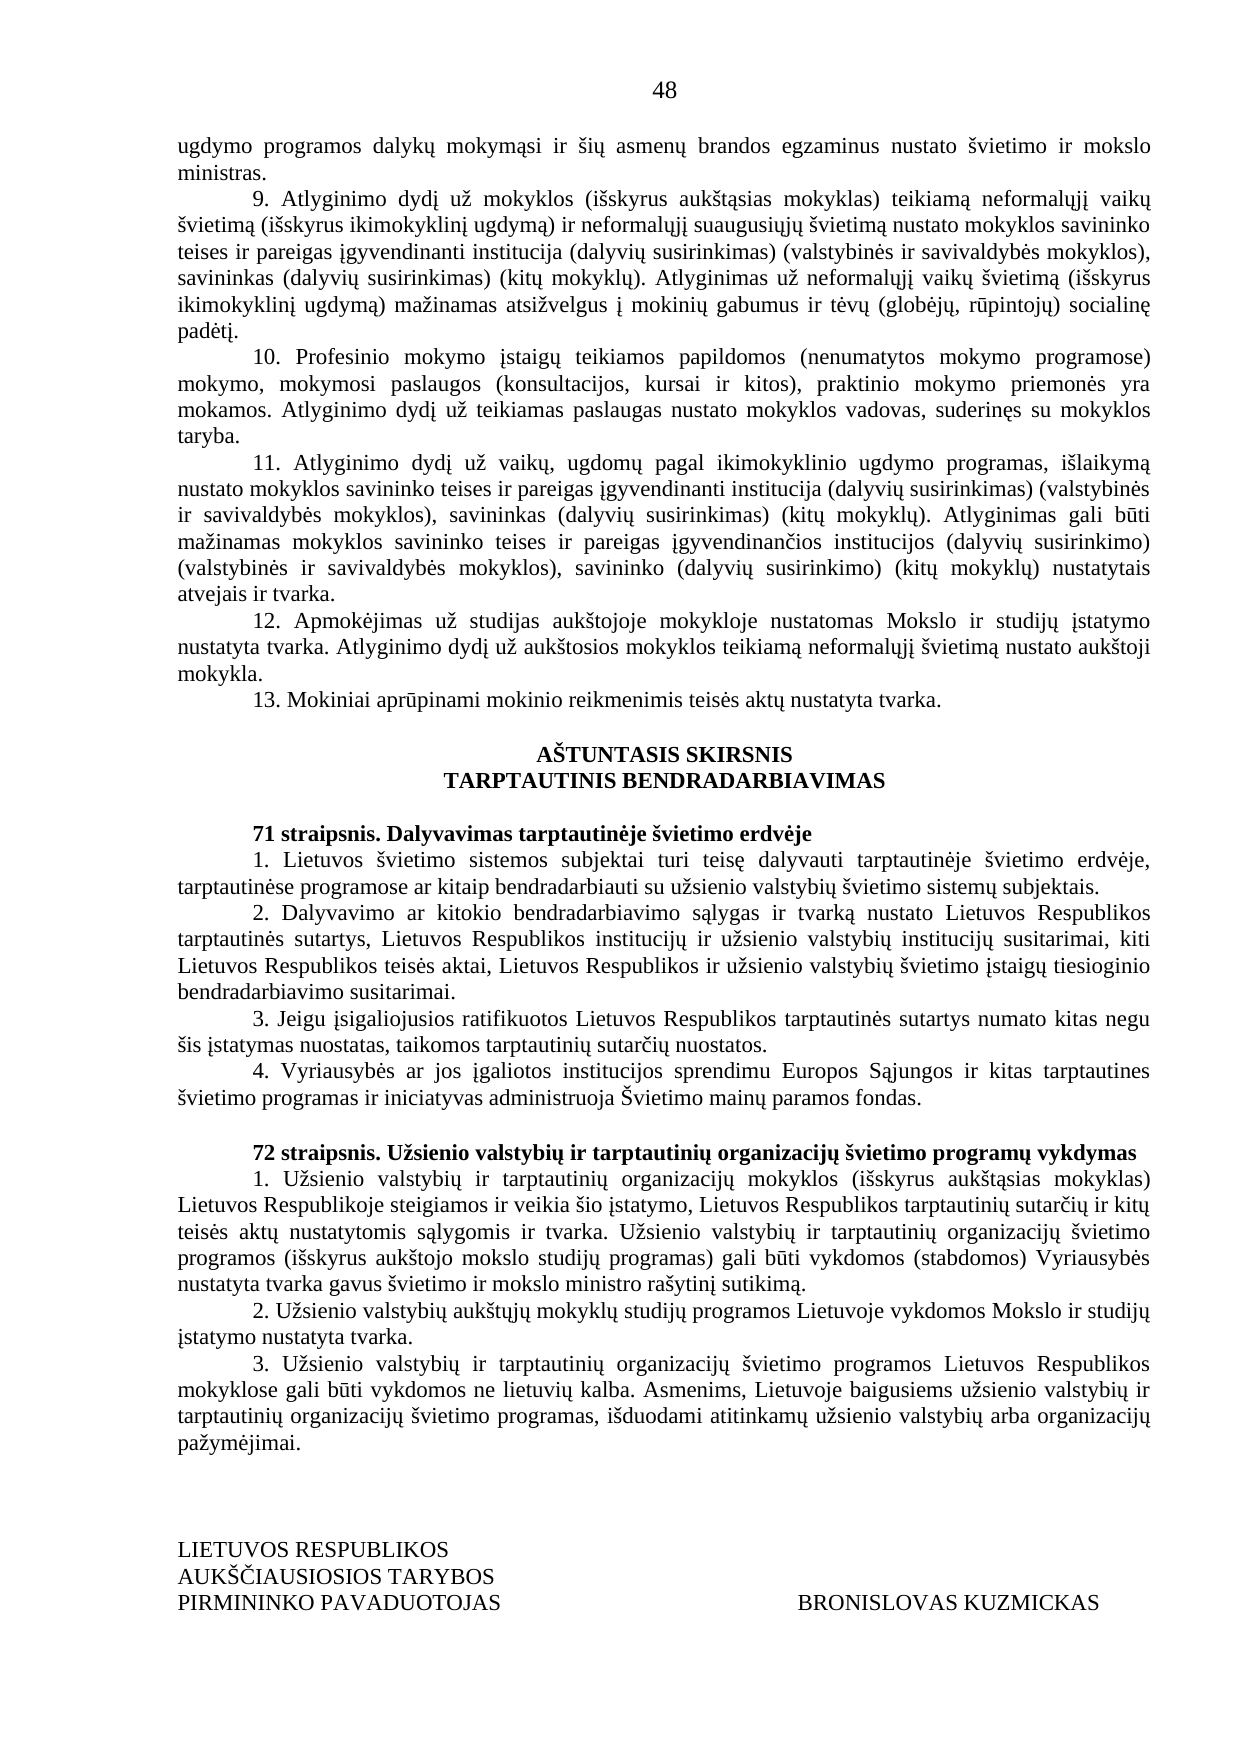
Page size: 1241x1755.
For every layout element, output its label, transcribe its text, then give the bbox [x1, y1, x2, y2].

text 11. Atlyginimo dydį už vaikų, ugdomų pagal ikimokyklinio ugdymo programas, išlaikymą nustato mokyklos savininko teises ir pareigas įgyvendinanti institucija (dalyvių susirinkimas) (valstybinės ir savivaldybės mokyklos), savininkas (dalyvių susirinkimas) (kitų mokyklų). Atlyginimas gali būti mažinamas mokyklos savininko teises ir pareigas įgyvendinančios institucijos (dalyvių susirinkimo) (valstybinės ir savivaldybės mokyklos), savininko (dalyvių susirinkimo) (kitų mokyklų) nustatytais atvejais ir tvarka. [177, 449, 1152, 607]
text 1. Lietuvos švietimo sistemos subjektai turi teisę dalyvauti tarptautinėje švietimo erdvėje, tarptautinėse programose ar kitaip bendradarbiauti su užsienio valstybių švietimo sistemų subjektais. [177, 846, 1152, 899]
text 13. Mokiniai aprūpinami mokinio reikmenimis teisės aktų nustatyta tvarka. [177, 686, 1152, 712]
text ugdymo programos dalykų mokymąsi ir šių asmenų brandos egzaminus nustato švietimo ir mokslo ministras. [177, 132, 1152, 185]
text 12. Apmokėjimas už studijas aukštojoje mokykloje nustatomas Mokslo ir studijų įstatymo nustatyta tvarka. Atlyginimo dydį už aukštosios mokyklos teikiamą neformalųjį švietimą nustato aukštoji mokykla. [177, 607, 1152, 686]
text TARPTAUTINIS BENDRADARBIAVIMAS [177, 767, 1152, 794]
text 71 straipsnis. Dalyvavimas tarptautinėje švietimo erdvėje [177, 820, 1152, 846]
text AŠTUNTASIS SKIRSNIS [177, 741, 1152, 767]
text 9. Atlyginimo dydį už mokyklos (išskyrus aukštąsias mokyklas) teikiamą neformalųjį vaikų švietimą (išskyrus ikimokyklinį ugdymą) ir neformalųjį suaugusiųjų švietimą nustato mokyklos savininko teises ir pareigas įgyvendinanti institucija (dalyvių susirinkimas) (valstybinės ir savivaldybės mokyklos), savininkas (dalyvių susirinkimas) (kitų mokyklų). Atlyginimas už neformalųjį vaikų švietimą (išskyrus ikimokyklinį ugdymą) mažinamas atsižvelgus į mokinių gabumus ir tėvų (globėjų, rūpintojų) socialinę padėtį. [177, 185, 1152, 343]
text 2. Užsienio valstybių aukštųjų mokyklų studijų programos Lietuvoje vykdomos Mokslo ir studijų įstatymo nustatyta tvarka. [177, 1297, 1152, 1349]
text PIRMININKO PAVADUOTOJAS BRONISLOVAS KUZMICKAS [177, 1589, 1152, 1616]
text AUKŠČIAUSIOSIOS TARYBOS [177, 1563, 1152, 1589]
text 1. Užsienio valstybių ir tarptautinių organizacijų mokyklos (išskyrus aukštąsias mokyklas) Lietuvos Respublikoje steigiamos ir veikia šio įstatymo, Lietuvos Respublikos tarptautinių sutarčių ir kitų teisės aktų nustatytomis sąlygomis ir tvarka. Užsienio valstybių ir tarptautinių organizacijų švietimo programos (išskyrus aukštojo mokslo studijų programas) gali būti vykdomos (stabdomos) Vyriausybės nustatyta tvarka gavus švietimo ir mokslo ministro rašytinį sutikimą. [177, 1165, 1152, 1297]
text 2. Dalyvavimo ar kitokio bendradarbiavimo sąlygas ir tvarką nustato Lietuvos Respublikos tarptautinės sutartys, Lietuvos Respublikos institucijų ir užsienio valstybių institucijų susitarimai, kiti Lietuvos Respublikos teisės aktai, Lietuvos Respublikos ir užsienio valstybių švietimo įstaigų tiesioginio bendradarbiavimo susitarimai. [177, 899, 1152, 1004]
text 3. Jeigu įsigaliojusios ratifikuotos Lietuvos Respublikos tarptautinės sutartys numato kitas negu šis įstatymas nuostatas, taikomos tarptautinių sutarčių nuostatos. [177, 1004, 1152, 1057]
text 72 straipsnis. Užsienio valstybių ir tarptautinių organizacijų švietimo programų vykdymas [252, 1139, 1152, 1165]
text 4. Vyriausybės ar jos įgaliotos institucijos sprendimu Europos Sąjungos ir kitas tarptautines švietimo programas ir iniciatyvas administruoja Švietimo mainų paramos fondas. [177, 1057, 1152, 1110]
text 10. Profesinio mokymo įstaigų teikiamos papildomos (nenumatytos mokymo programose) mokymo, mokymosi paslaugos (konsultacijos, kursai ir kitos), praktinio mokymo priemonės yra mokamos. Atlyginimo dydį už teikiamas paslaugas nustato mokyklos vadovas, suderinęs su mokyklos taryba. [177, 343, 1152, 449]
text 3. Užsienio valstybių ir tarptautinių organizacijų švietimo programos Lietuvos Respublikos mokyklose gali būti vykdomos ne lietuvių kalba. Asmenims, Lietuvoje baigusiems užsienio valstybių ir tarptautinių organizacijų švietimo programas, išduodami atitinkamų užsienio valstybių arba organizacijų pažymėjimai. [177, 1349, 1152, 1455]
text LIETUVOS RESPUBLIKOS [177, 1536, 1152, 1563]
